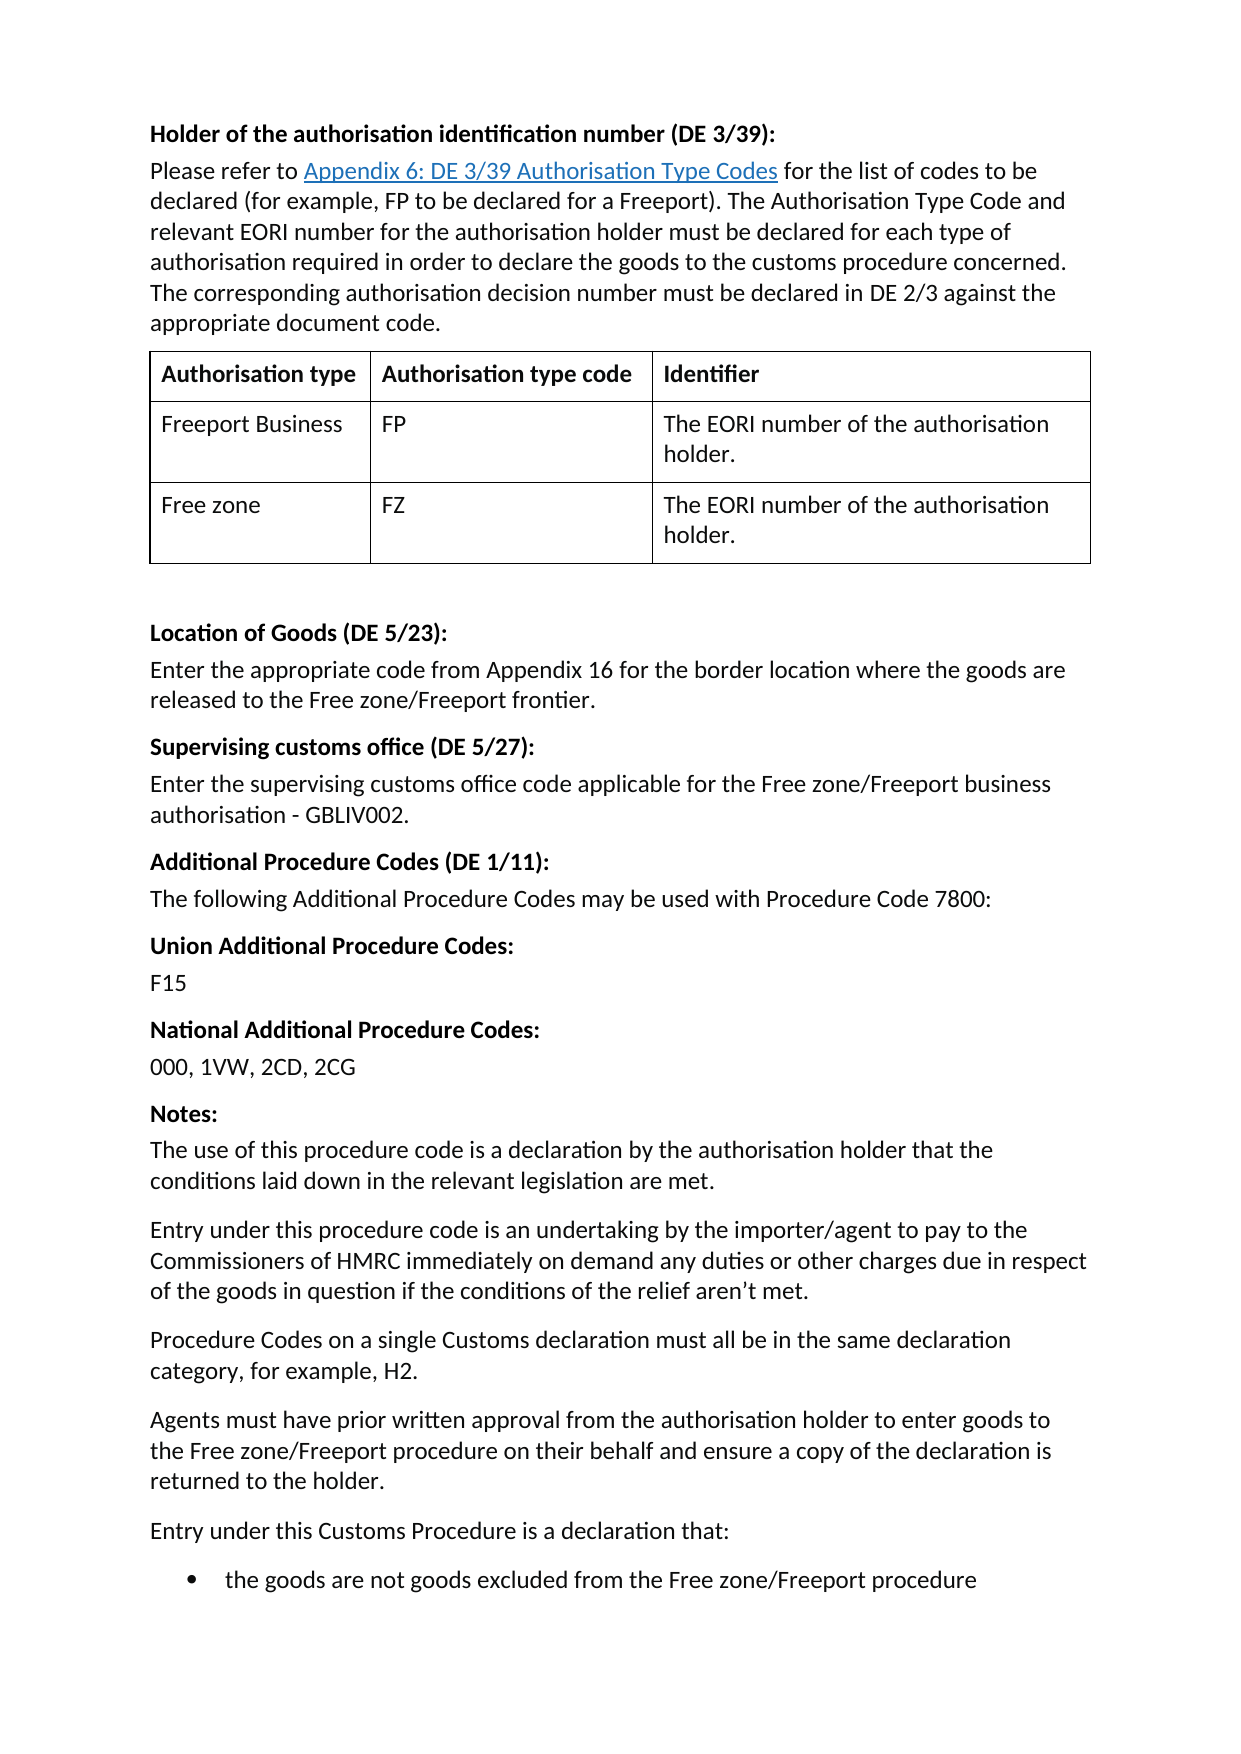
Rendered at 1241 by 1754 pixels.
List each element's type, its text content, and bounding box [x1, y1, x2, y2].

table_header Identifier [653, 352, 1090, 401]
subtitle Holder of the authorisation identification number (DE 3/39): [150, 118, 1090, 149]
subtitle Union Additional Procedure Codes: [150, 930, 1090, 960]
text The use of this procedure code is a declaration by the authorisation holder that the conditions laid down in the relevant legislation are met. [150, 1134, 1090, 1196]
table_cell FZ [371, 483, 652, 562]
text Agents must have prior written approval from the authorisation holder to enter goods to the Free zone/Freeport procedure on their behalf and ensure a copy of the declaration is returned to the holder. [150, 1404, 1090, 1496]
text Entry under this procedure code is an undertaking by the importer/agent to pay to the Commissioners of HMRC immediately on demand any duties or other charges due in respect of the goods in question if the conditions of the relief aren’t met. [150, 1214, 1090, 1306]
text Enter the supervising customs office code applicable for the Free zone/Freeport business authorisation - GBLIV002. [150, 768, 1090, 829]
text The following Additional Procedure Codes may be used with Procedure Code 7800: [150, 883, 1090, 913]
table_header Authorisation type [151, 352, 370, 401]
subtitle National Additional Procedure Codes: [150, 1014, 1090, 1044]
text F15 [150, 967, 1090, 997]
text Entry under this Customs Procedure is a declaration that: [150, 1515, 1090, 1545]
text Please refer to Appendix 6: DE 3/39 Authorisation Type Codes for the list of codes to be declared (for example, FP to be declared for a Freeport). The Authorisation Type Code and relevant EORI number for the authorisation holder must be declared for each type of authorisation required in order to declare the goods to the customs procedure concerned. The corresponding authorisation decision number must be declared in DE 2/3 against the appropriate document code. [150, 155, 1090, 338]
subtitle Location of Goods (DE 5/23): [150, 617, 1090, 647]
table_cell The EORI number of the authorisation holder. [653, 483, 1090, 562]
table_cell The EORI number of the authorisation holder. [653, 402, 1090, 482]
text Enter the appropriate code from Appendix 16 for the border location where the goods are released to the Free zone/Freeport frontier. [150, 654, 1090, 715]
subtitle Supervising customs office (DE 5/27): [150, 731, 1090, 762]
table_cell Free zone [151, 483, 370, 562]
subtitle Additional Procedure Codes (DE 1/11): [150, 846, 1090, 876]
table_cell FP [371, 402, 652, 482]
text 000, 1VW, 2CD, 2CG [150, 1051, 1090, 1081]
list the goods are not goods excluded from the Free zone/Freeport procedure [187, 1564, 1090, 1594]
table_header Authorisation type code [371, 352, 652, 401]
text Procedure Codes on a single Customs declaration must all be in the same declaration category, for example, H2. [150, 1325, 1090, 1386]
subtitle Notes: [150, 1098, 1090, 1128]
table_cell Freeport Business [151, 402, 370, 482]
